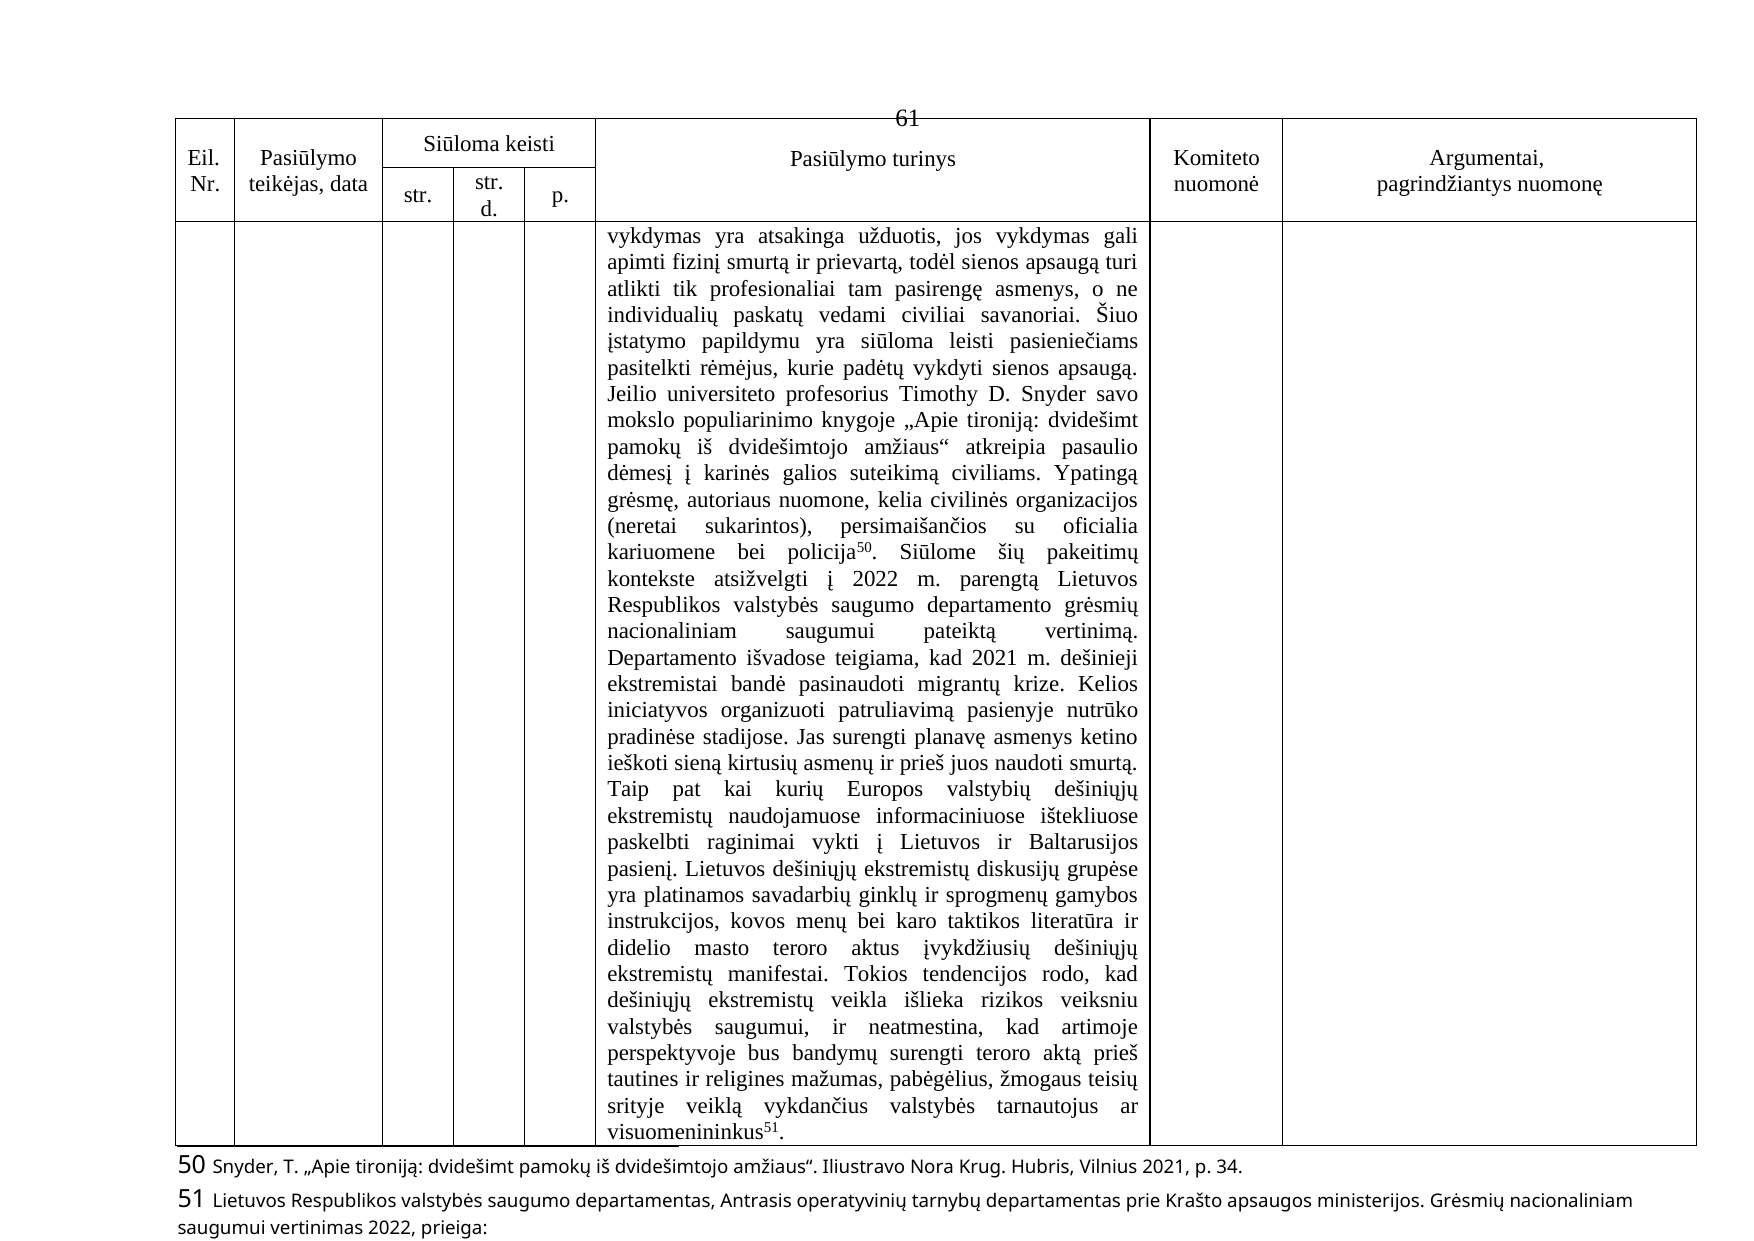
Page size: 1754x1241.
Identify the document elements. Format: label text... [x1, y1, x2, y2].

table_cell str. d. [454, 168, 524, 221]
table_cell [1151, 222, 1282, 1144]
table_header Komiteto nuomonė [1151, 119, 1282, 221]
table_cell str. [383, 168, 453, 221]
table_header Argumentai, pagrindžiantys nuomonę [1283, 119, 1696, 221]
table_header Pasiūlymo teikėjas, data [235, 119, 382, 221]
table_cell [235, 222, 382, 1144]
table_header Siūloma keisti [383, 119, 595, 167]
table_header Eil. Nr. [176, 119, 234, 221]
table_cell [383, 222, 453, 1144]
table_cell [176, 222, 234, 1144]
table_cell VšĮ „Sienos Grupė“, teikianti humanitarinę pagalbą pasienyje ir vykdanti nepriklausomą migracijos politikos bei jos įgyvendinimo stebėseną, susipažino su Lietuvos Respublikos Valstybės sienos ir jos apsaugos įstatymo Nr. VIII-1666 I ir III skyrių, 4, 10, 16, 18, 23, 26 straipsnių pakeitimo ir Įstatymo papildymo 23(1) straipsniu ir nauju IX skyriumi įstatymo projektu (toliau – Projektas) ir teikia pastabas dėl siūlomų pakeitimų. Atsižvelgdami į vėliausią Europos Žmogaus Teisių Teismo (toliau – EŽTT) jurisprudenciją (2023 m. vasario 2 d. Howais prieš Vengriją), taip pat į 2022 m. birželio 30 d. Europos Sąjungos Teisingumo Teismo (toliau – ESTT) sprendimą bei kitus tarptautinius teisės aktus, 2021 m. gegužės 12 d. Jungtinių Tautų Žmogaus teisių komiteto išvadą, Seimo kontrolierės komentarą, Lietuvos Raudonojo Kryžiaus pastabas, Jungtinių Tautų vyriausiojo pabėgėlių komisaro atstovybės Šiaurės ir Baltijos šalims vertinimą, atkreipiame dėmesį, kad Projektu siūlomos pataisos paskelbus valstybės lygio ekstremaliąją situaciją dėl vadinamojo masinio užsieniečių antplūdžio neįleisti užsieniečių, ketinančių kirsti ar kirtusių valstybės sieną tam nenustatytose vietose arba tam nustatytose vietose, tačiau pažeidusių valstybės sienos kirtimo tvarką, nėra suderinamos su tarptautiniais Lietuvos Respublikos įsipareigojimais ir Europos Sąjungos teise. Atkreipiame dėmesį, kad pataisos taip pat neatitinka Lietuvos Respublikos teisėkūros principų. Minėtu Projektu siūloma įtvirtinti ir Valstybės sienos apsaugos tarnybos rėmėjų institutą. Lietuvos Respublikos teisės aktuose atskiru įstatymu reglamentuojama policijos rėmėjų veikla, aiškiai apibrėžianti rėmėjų teises ir pareigas. Siekiant nuoseklaus teisinio reguliavimo, skatiname išbraukti Valstybės sienos apsaugos tarnybos rėmėjų institutą iš Lietuvos Respublikos Valstybės sienos ir jos apsaugos įstatymo. Projekte numatyta, kad paskelbus valstybės lygio ekstremaliąją situaciją, būtų ribojamas patekimas į pasienio ruožą, išskyrus tuos atvejus, kai asmenims suteikiami Valstybės sienos apsaugos tarnybos leidimai. Atkreipiame dėmesį, kad nepaisant to, jog tam tikros grupės turi prieigą pasienyje, Projektu nėra numatytos nevyriausybinių organizacijų, teikiančių humanitarinę pagalbą bei vykdančių žmogaus teisių stebėseną prieigos galimybės. Dėl Projekto 2 straipsnio 4 straipsnio pakeitimo Dėl atitikmens Lietuvos Respublikos teisėkūros pagrindų įstatymui Teisės akto projekte nurodoma, kad paskelbus valstybės lygio ekstremaliąją situaciją dėl masinio užsieniečių antplūdžio ir siekiant užtikrinti Lietuvos Respublikos nacionalinį saugumą ir viešąją tvarką, Vyriausybė jos sudarytos Nacionalinio saugumo komisijos pasiūlymu gali priimti sprendimą, kad užsieniečiai, ketinantys kirsti ar kirtę valstybės sieną tam nenustatytose vietose arba tam nustatytose vietose, tačiau pažeidę valstybės sienos kirtimo tvarką, į Lietuvos Respublikos teritoriją neįleidžiami (ši nuostata taikoma individualiai kiekvienam minėtam užsieniečiui ir ji netaikoma, kai siekiama užtikrinti užsieniečių, besitraukiančių nuo karinės agresijos ar persekiojimo, patekimą į Lietuvos Respublikos teritoriją arba užsieniečių patekimą į Lietuvos Respublikos teritoriją humanitariniais tikslais). Pažymime, kad Lietuvos Respublikos teisėkūros pagrindų įstatymo 14 straipsnio 1 dalis numato, kad teisės aktų projektai rengiami laikantis bendrinės lietuvių kalbos normų ir teisės terminijos. To paties Įstatymo 3 straipsnio 2 dalies 6 punkte įtvirtinta nuostata, kad teisėkūroje vadovaujamasi aiškumo, reiškiančiu, kad teisės aktuose nustatytas teisinis reguliavimas turi būti logiškas, nuoseklus, glaustas, suprantamas, tikslus, aiškus ir nedviprasmiškas principu. Projekto 4 straipsnyje vartojama masinio užsieniečių antplūdžio sąvoka yra netiksli, neaiški ir neapibrėžta. Nenurodyta, kas yra masinis užsieniečių antplūdis, nėra aišku, kokios aplinkybės leidžia skelbti valstybės lygio ekstremaliąją situaciją dėl masinio užsieniečių antplūdžio, nenumatytas registracijos mechanizmas, kuris leistų apibrėžti užsieniečių, ketinančių kirsti ar kirtusių valstybės sieną tam nenustatytose vietose arba tam nustatytose vietose, tačiau pažeidusių valstybės sienos kirtimo tvarką, skaičių. Masinio užsieniečių antplūdžio sąvokos neapibrėžtumas ir nenustatyti kiekybiniai kriterijai lemia, kad toks terminas yra metafora, manipuliatyvi sąvoka, kuria neatsakingai kurstoma visuomenės baimė užsieniečių atžvilgiu. Masinio užsieniečių antplūdžio sąvoka neatitinka teisinės terminijos standartų. Neapibrėžti grėsmės nacionaliniam saugumui bei viešajai tvarkai vertinimo kriterijai, šių grėsmių nustatymo tvarka. ESTT byloje M. A., dalyvaujant Valstybės sienos apsaugos tarnybai (C-72/22 PPU), pasisakė, kad vien užsieniečio buvimo šalyje neteisėtumas savaime neįrodo pakankamai didelės grėsmės atitinkamos valstybės narės nacionaliniam saugumui ar viešajai tvarkai. Vadovaujantis Teismo išaiškinimu, atkreipiame dėmesį, kad Projekto tekste nenumatytos ir neapibrėžtos aplinkybės, kurių egzistavimas pagrįstų grėsmę valstybės nacionaliniam saugumui ar viešajai tvarkai. Nenumatyta, kuri institucija atliktų tokių grėsmių vertinimą. Projektu siekiama įstatymu įtvirtinti tai, ką ESTT minėtoje byloje jau įvertino kaip faktiškai atimamą galimybę pateikti tarptautinės apsaugos prašymą. Dėl galimybės veiksmingai pasinaudoti tarptautinės apsaugos suteikimo procedūra Projektu faktiškai yra atimama galimybė iš neteisėtai valstybės sieną kirtusio užsieniečio pateikti prieglobsčio prašymą. ESTT pasisakė, kad nepaprastosios padėties arba ekstremalios situacijos paskelbimas neatleidžia valstybės nuo pareigos užtikrinti prieigą prie prieglobsčio procedūros (C-72/22 PPU). Teisė į prieglobstį garantuojama Europos Sąjungos pagrindinių teisių chartijos 18 straipsnyje. 2013 m. birželio 26 d. Europos Parlamento ir Tarybos direktyvos 2013/32/ES dėl tarptautinės apsaugos suteikimo ir panaikinimo bendros tvarkos (toliau – Direktyva 2013/32) 7 straipsnio 1 dalyje numatyta, kad kiekvienas veiksnus suaugęs asmuo turi teisę prašyti tarptautinės apsaugos savo vardu. Direktyvos 2013/32 6 straipsnio 2 dalyje taip pat įtvirtinta valstybių narių pareiga užtikrinti, kad tarptautinės apsaugos paprašę asmenys turėtų veiksmingą galimybę prašymą pateikti kuo greičiau. Būtina siekti, kad prašymas būtų pateiktas, įregistruotas ir išnagrinėtas per Direktyvoje 2013/32 nustatytus terminus. Projekte numatyta, kad į Lietuvos Respublikos teritoriją neįleidžiamiems užsieniečiams turi būti atliktas pagalbos poreikio įvertinimas ir, esant pagalbos poreikiui, šiems užsieniečiams suteikiama reikalinga neatidėliotina medicinos ar humanitarinė pagalba, tačiau įstatymo vykdymas paliktas vykdomosios institucijos diskrecijai išimtinai, nenumatytas nepriklausomos stebėsenos institutas, nenumatytas individualių aplinkybių vertinimas, kodėl užsienietis kirto valstybės sieną. Projekte nurodoma, kad nuostata dėl neįleidimo į Lietuvos Respubliką taikoma individualiai kiekvienam minėtam užsieniečiui ir ji netaikoma, kai siekiama užtikrinti užsieniečių, besitraukiančių nuo karinės agresijos ar persekiojimo, patekimą į Lietuvos Respublikos teritoriją arba užsieniečių patekimą į Lietuvos Respublikos teritoriją humanitariniais tikslais. Lietuvos Respublikos Seimo kontrolierė Erika Leonaitė pastebėjo, kad: „Projekto esmė lieka tokia, kad instrumentalizuotos migracijos atveju gali būti taikomi apgręžimai arba taip vadinami atstūmimai, ir nors formuluotėse lyg ir įvardinta, kad tie apgręžimai taikomi labai individualizuotai, lieka pagrindinis klaustukas – ar išties VSAT turės pakankamai kompetencijų jau ant sienos įvertinti, ar asmuo bėga nuo persekiojimo, ar ne nuo persekiojimo“. Pasak Seimo kontrolierės, Valstybės sienos apsaugos tarnyba (VSAT) niekada neturėjo funkcijos vertinti prieglobsčio pagrįstumo ir šiuos sprendimus priima Migracijos departamentas, tuo metu ne visi atvejai pasienyje gali būti greitai identifikuojami, pvz., kaip Ukrainos karo pabėgėlių. Lietuvos Raudonojo Kryžiaus ir Jungtinių Tautų vyriausiojo pabėgėlių komisaro atstovybės Šiaurės ir Baltijos šalims atstovai taip pat neigiamai vertino minėtus pokyčius Lietuvos sistemoje. Siūlomi pakeitimai iš esmės yra nesuderinami su 2008 m. gruodžio 16 d. Europos Parlamento ir Tarybos direktyva 2008/115/EB dėl bendrų nelegaliai esančių trečiųjų šalių piliečių grąžinimo standartų ir tvarkos valstybėse narėse (toliau – Direktyva 2008/115) ir Direktyvos 2008/115 4 straipsnio 4 dalies b punktu, kuriuo įtvirtintas negrąžinimo principas. Galimybę naudotis prieglobsčio procedūra valstybės narės privalo užtikrinti tiek pagal Direktyvą 2013/32, tiek pagal Direktyvą 2008/115. Atkreipiame dėmesį į tai, kad byloje 2023 m. vasario 2 d. Howais prieš Vengriją, EŽTT vertino tarptautinių organizacijų išvadas dėl teisinio reguliavimo Vengrijoje. Jungtinių Tautų Žmogaus teisių komitetas darė išvadą, kad Vengrijos teisinė sistema nesuteikia visiškos apsaugos nuo negrąžinimo. Komitetas atkreipė dėmesį į 2016 m. birželio mėn. pirmą kartą priimtą įstatymą, pagal kurį Vengrijos policija gali apgręžti visus, kurie neteisėtai kerta valstybės sieną ir į dekretą Nr. 191/2015, kuriuo Serbija paskelbta saugia trečiąja šalimi. Pažymėtina ir tai, kad komitetas vertino pranešimus apie be atrankos vykdomus apgręžimus, kolektyvinį ir smurtinį išsiuntimą, kurį, kaip teigiama, lydėjo smarkus mušimas, policijos šunų atakos ir šaudymas guminėmis kulkomis, dėl kurio buvo sunkiai sužeistas ir bent vienu atveju mirė prieglobsčio prašytojas. Nepaisant to, kad minėtu Projektu numatoma, kad nuostata dėl neįleidimo į Lietuvos Respubliką taikoma individualiai, nepriklausomos stebėsenos trūkumas lemia, kad Lietuvos Respublikoje prieglobsčio prašytojai susidurs su minėtame EŽTT sprendime vertintomis rizikomis. 2021 m. Jungtinių Tautų Žmogaus teisių komitetas paskelbė išsamią ataskaitą apie apgręžimų įtaką žmogaus teisių pažeidimams. Ataskaitoje nurodoma, kad gyvybių praradimas prie tarptautinių sienų yra tragiška pasekmė to, kad valstybės, bandydamos kontroliuoti migraciją, vis dažniau pasikliauja militarizacija, ekstrateritorine sienų kontrole ir atgrasymo priemonėmis. Valstybės aplaidumas, dėl kurio migrantams atimama galimybė gauti medicininę pagalbą, vandens, maisto ir pagrindinių išgyvenimo priemonių, gali prilygti kankinimui ir tapti grėsme teisei į gyvybę. Vėlavimas ieškoti ir gelbėti nelaimės ištiktus migrantus sausumoje ir jūroje, taip pat nustatyti saugius išlaipinimo uostus taip pat gali būti laikomas kankinimu ar netinkamu elgesiu ir kelti grėsmę teisei į gyvybę. Primename, kad šių metų sausio mėnesį, VšĮ „Sienos grupė” skelbė apie pirmąją migranto mirtį Lietuvos pasienyje. Informaciją, kad rugpjūčio mėnesį buvo rastas Šri Lankos piliečio kūnas patvirtino Lietuvos Respublikos prokuratūra. Atsižvelgiant į aukščiau išdėstytus argumentus, konstatuotina, kad Projekto straipsnis turi esminių trūkumų dėl teisinio aiškumo, nėra apibrėžta masinio antplūdžio sąvoka. Neįtvirtinus tokių saugiklių kaip nepriklausomų stebėtojų institutas ir užsieniečių registracijos mechanizmas, nematome galimybės užtikrinti, kad Projektu siekiama įtvirtinti nuostata neįleisti asmenų į Lietuvos Respubliką, galėtų būti įgyvendinta nepažeidžiant aukščiau išvardintų tarptautinės teisės aktų, t.y. sudarant užsieniečiams tinkamas sąlygas pateikti prieglobsčio prašymą bei gauti humanitarinę ir medicininę pagalbą. Siūlome išbraukti 4 straipsnio pakeitimus iš Projekto. Dėl Projekto 4 straipsnio III skyriaus pakeitimo 10 punkto Projekte siūloma paskelbus valstybės lygio ekstremaliąją situaciją, apriboti patekimą į pasienio ruožą, išskyrus tuos atvejus, kai asmenims suteikiami Valstybės sienos apsaugos tarnybos leidimai. Projekte nenumatytos nevyriausybinių organizacijų, teikiančių humanitarinę pagalbą bei vykdančių žmogaus teisių stebėseną prieigos galimybės. Norėdami užpildyti šią spragą ir atsižvelgdami į humanitarinės pagalbos poreikį, siūlome praplėsti 10 punktą įtraukiant asmenis priklausančius nevyriausybinėms organizacijomis, kurių veikos įstatuose numatyta teikti humanitarinę pagalbą bei organizacijoms, vykdančioms nepriklausomą žmogaus teisių stebėseną bei organizacijoms, kurios teikia patarimus ir konsultuoja prieglobsčio prašytojus. Direktyvos 2013/32 8 straipsnio 2 dalis įpareigoja valstybes nares užtikrinti, kad prašytojams patariančios ir juos konsultuojančios organizacijos ir asmenys turėtų veiksmingą galimybę susitikti su prašytojais, esančiais sienos perėjimo punktuose, įskaitant tranzito zonas, prie išorės sienų. Pažymėtina, kad esant dideliam asmenų, siekiančių pateikti prieglobsčio prašymą Lietuvoje skaičiui, nevyriausybinės organizacijos padeda valstybei įgyvendinti tarptautinės apsaugos tikslus. Į VŠĮ „Sienos grupę“ 2022 m. liepos - gruodžio mėnesiais kreipėsi 231 tarptautinės apsaugos prašytojas, iš kurių 106 pasienyje buvo suteikta gyvybiškai svarbi humanitarinė pagalba. Šiam poreikiui neslopstant, matome išplėstos prieigos pasienyje būtinumą. Dėl Projekto 10 straipsnio. Įstatymo papildymas nauju IX skyriumi „Rėmėjų veiklos teisiniai pagrindai“ Nepritariame tokio straipsnio atsiradimui, nes esame įsitikinę, jog Valstybės sienos apsaugos funkcijų vykdymas yra atsakinga užduotis, jos vykdymas gali apimti fizinį smurtą ir prievartą, todėl sienos apsaugą turi atlikti tik profesionaliai tam pasirengę asmenys, o ne individualių paskatų vedami civiliai savanoriai. Šiuo įstatymo papildymu yra siūloma leisti pasieniečiams pasitelkti rėmėjus, kurie padėtų vykdyti sienos apsaugą. Jeilio universiteto profesorius Timothy D. Snyder savo mokslo populiarinimo knygoje „Apie tironiją: dvidešimt pamokų iš dvidešimtojo amžiaus“ atkreipia pasaulio dėmesį į karinės galios suteikimą civiliams. Ypatingą grėsmę, autoriaus nuomone, kelia civilinės organizacijos (neretai sukarintos), persimaišančios su oficialia kariuomene bei policija. Siūlome šių pakeitimų kontekste atsižvelgti į 2022 m. parengtą Lietuvos Respublikos valstybės saugumo departamento grėsmių nacionaliniam saugumui pateiktą vertinimą. Departamento išvadose teigiama, kad 2021 m. dešinieji ekstremistai bandė pasinaudoti migrantų krize. Kelios iniciatyvos organizuoti patruliavimą pasienyje nutrūko pradinėse stadijose. Jas surengti planavę asmenys ketino ieškoti sieną kirtusių asmenų ir prieš juos naudoti smurtą. Taip pat kai kurių Europos valstybių dešiniųjų ekstremistų naudojamuose informaciniuose ištekliuose paskelbti raginimai vykti į Lietuvos ir Baltarusijos pasienį. Lietuvos dešiniųjų ekstremistų diskusijų grupėse yra platinamos savadarbių ginklų ir sprogmenų gamybos instrukcijos, kovos menų bei karo taktikos literatūra ir didelio masto teroro aktus įvykdžiusių dešiniųjų ekstremistų manifestai. Tokios tendencijos rodo, kad dešiniųjų ekstremistų veikla išlieka rizikos veiksniu valstybės saugumui, ir neatmestina, kad artimoje perspektyvoje bus bandymų surengti teroro aktą prieš tautines ir religines mažumas, pabėgėlius, žmogaus teisių srityje veiklą vykdančius valstybės tarnautojus ar visuomenininkus. Projekto 34 straipsnyje numatyta, kad rėmėjai atlikdami jiems pavestas funkcijas turi teisę šio įstatymo nustatyta tvarka ir atvejais panaudoti prievartą. Atkreipiame dėmesį, jog netgi Lietuvos Respublikos Policijos rėmėjų įstatyme policijos rėmėjų prievarta minima tik 17 straipsnyje apibrėžiant sąlygas ir aprašoma ne kaip teisė, o kaip išimtinė galimybė. Manome, kad pasieniečių rėmėjų institutas, kuriuo suteikiama teisė rėmėjams naudoti prievartą, įgalintų dešiniųjų ekstremistų veiklą, Lietuvos Respublikos valstybės saugumo departamento įvertintą kaip grėsmę nacionaliniam saugumui. JAV ir Meksikos pasienyje kelerius metus dirbusi mokslininkė Ieva Jusionytė pažymi, kad gyventojai formuoja patrulių būrius dėl to, kad mato grėsmę, – tam grėsmės suvokimui daug įtakos daro gandai, socialiniai tinklai, politikai, žiniasklaida, o ne tiesioginė patirtis, – ir mano, jog valstybės institucijos nėra užtektinai stiprios ir pajėgios susidoroti su jiems labai didelėmis atrodančiomis problemomis. Kaip teigia mokslininkė: „Nors apie tai jie viešai nekalba, valstybė jiems atrodo ne tik per silpna, bet ir per daug pataikaujanti žmogaus teisėms. Žinoma, viešuose pareiškimuose jie pažada, kad tik padės valstybės pareigūnams, patys nesiims suimti ar išstumti žmonių, kurie jiems atrodo kaip neteisėtai kirtę sieną. Bet ar mes kaip nors sužinosime, kai jie pažeis žmogaus teises?“. Visgi, jei būtų priimtas sprendimas valstybės sienos apsaugai pasitelkti rėmėjus, atkreipiame dėmesį į įstatyminės bazės netolygumus ir prašome įstatymų leidėjų laikytis Lietuvos Respublikos teisėkūros pagrindų įstatyme numatyto aiškumo principo siekiant sudaryti nuoseklią, darnią ir veiksmingą teisės sistemą. Egzistuoja atskiras Lietuvos Respublikos Policijos rėmėjų įstatymas, išsamiai nustatantis policijos rėmėjų veiklos teisinius pagrindus, jų teises, pareigas, socialines garantijas ir atsakomybę. Laikantis nuoseklumo, manome, jog būtų tikslinga tai pačiai Vidaus reikalų sistemai priklausančių struktūrų teisinį reglamentavimą suvienodinti ir priimti atskirą Lietuvos Respublikos Valstybės sienos apsaugos rėmėjų įstatymą. [596, 222, 1149, 1144]
table_cell [525, 222, 595, 1144]
table_cell [454, 222, 524, 1144]
table_cell p. [525, 168, 595, 221]
table_header Pasiūlymo turinys [596, 119, 1149, 221]
table_cell [1283, 222, 1696, 1144]
